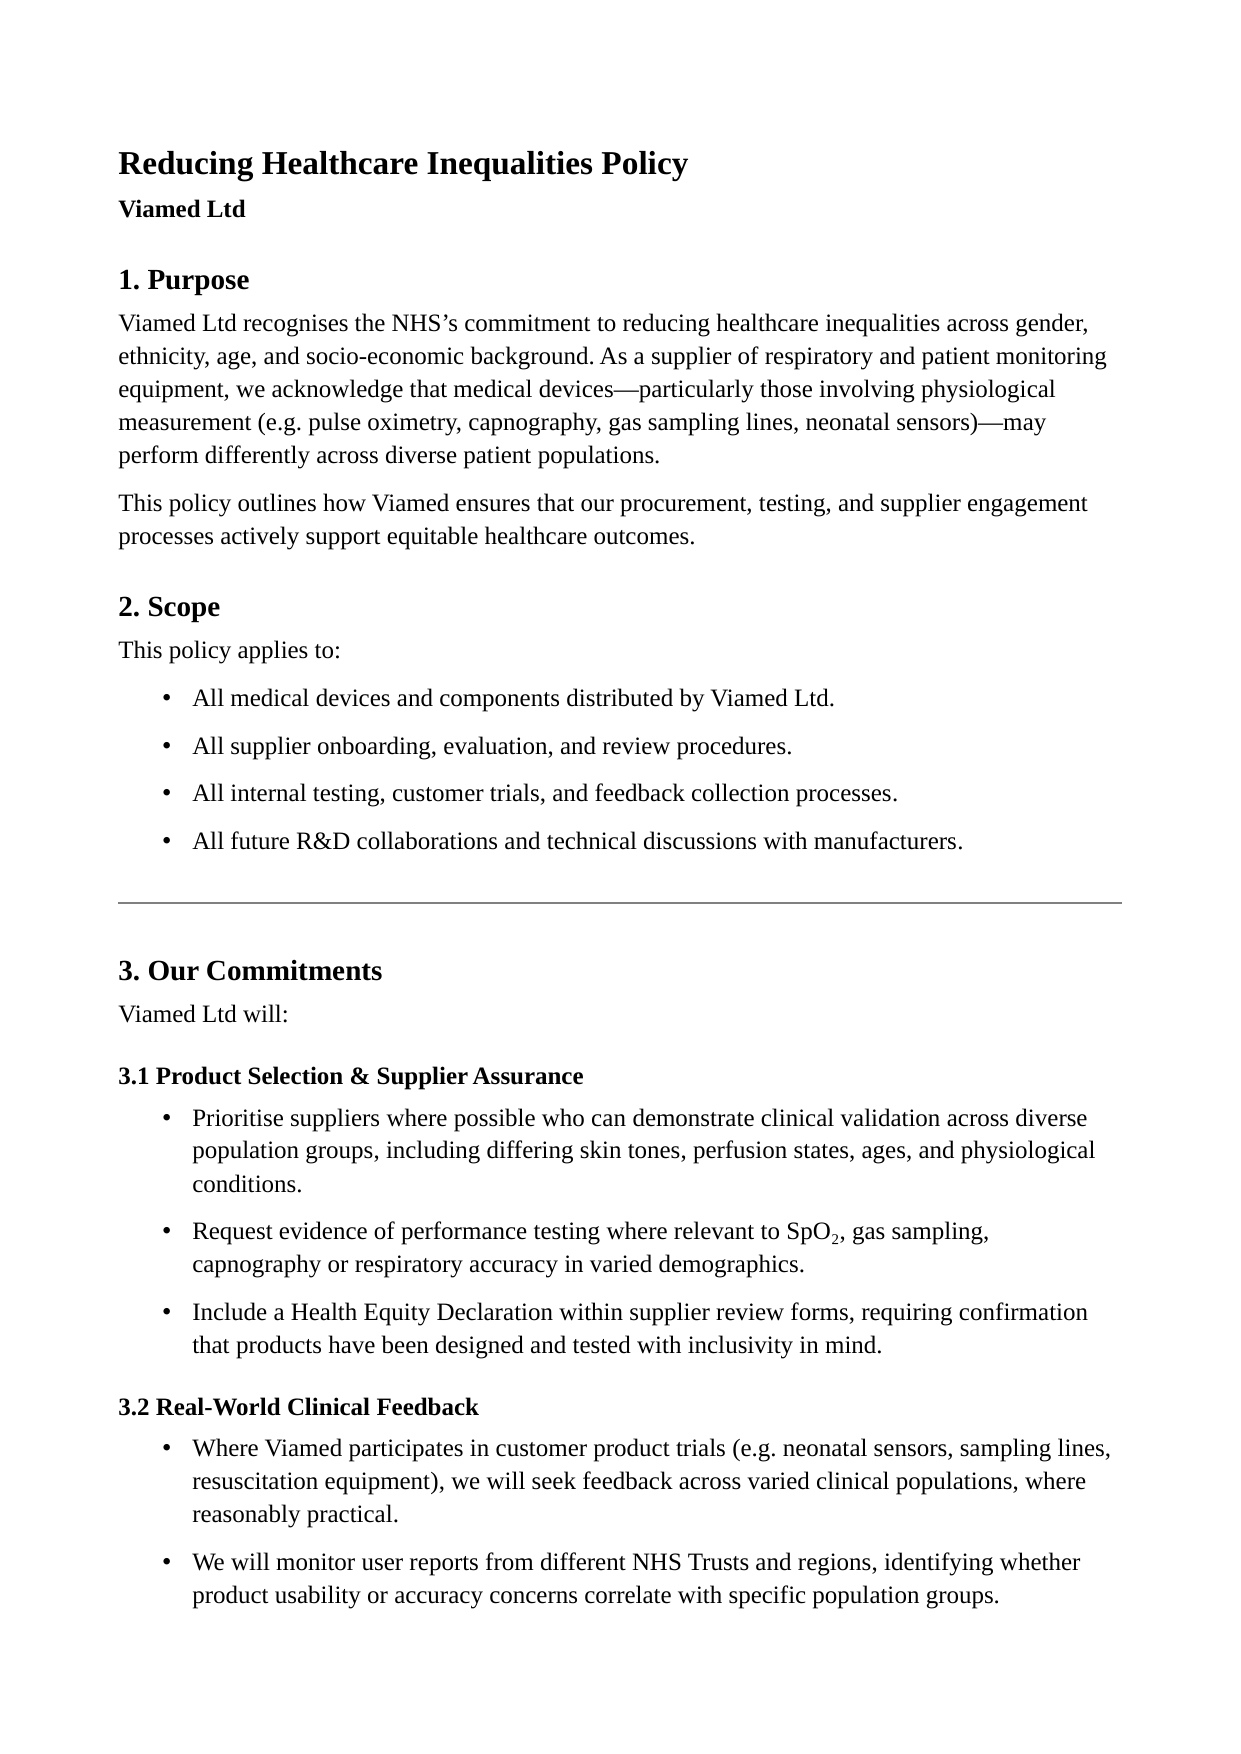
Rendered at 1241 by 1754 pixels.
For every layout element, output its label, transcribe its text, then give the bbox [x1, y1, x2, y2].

subtitle 3.1 Product Selection & Supplier Assurance [118, 1061, 1122, 1090]
list Where Viamed participates in customer product trials (e.g. neonatal sensors, sampling lines, resuscitation equipment), we will seek feedback across varied clinical populations, where reasonably practical. [162, 1433, 1122, 1528]
subtitle 3.2 Real-World Clinical Feedback [118, 1392, 1122, 1421]
list Prioritise suppliers where possible who can demonstrate clinical validation across diverse population groups, including differing skin tones, perfusion states, ages, and physiological conditions. [162, 1103, 1122, 1197]
subtitle 2. Scope [118, 589, 1122, 623]
list All supplier onboarding, evaluation, and review procedures. [162, 731, 1122, 759]
text Viamed Ltd recognises the NHS’s commitment to reducing healthcare inequalities across gender, ethnicity, age, and socio-economic background. As a supplier of respiratory and patient monitoring equipment, we acknowledge that medical devices—particularly those involving physiological measurement (e.g. pulse oximetry, capnography, gas sampling lines, neonatal sensors)—may perform differently across diverse patient populations. [118, 308, 1122, 469]
list Request evidence of performance testing where relevant to SpO₂, gas sampling, capnography or respiratory accuracy in varied demographics. [162, 1216, 1122, 1278]
subtitle 3. Our Commitments [118, 953, 1122, 987]
text This policy outlines how Viamed ensures that our procurement, testing, and supplier engagement processes actively support equitable healthcare outcomes. [118, 488, 1122, 550]
list Include a Health Equity Declaration within supplier review forms, requiring confirmation that products have been designed and tested with inclusivity in mind. [162, 1297, 1122, 1359]
list All medical devices and components distributed by Viamed Ltd. [162, 683, 1122, 712]
list All internal testing, customer trials, and feedback collection processes. [162, 778, 1122, 807]
subtitle 1. Purpose [118, 262, 1122, 296]
subtitle Reducing Healthcare Inequalities Policy [118, 143, 1122, 181]
text Viamed Ltd will: [118, 999, 1122, 1028]
list All future R&D collaborations and technical discussions with manufacturers. [162, 826, 1122, 855]
list We will monitor user reports from different NHS Trusts and regions, identifying whether product usability or accuracy concerns correlate with specific population groups. [162, 1547, 1122, 1609]
text Viamed Ltd [118, 194, 1122, 223]
text This policy applies to: [118, 636, 1122, 664]
